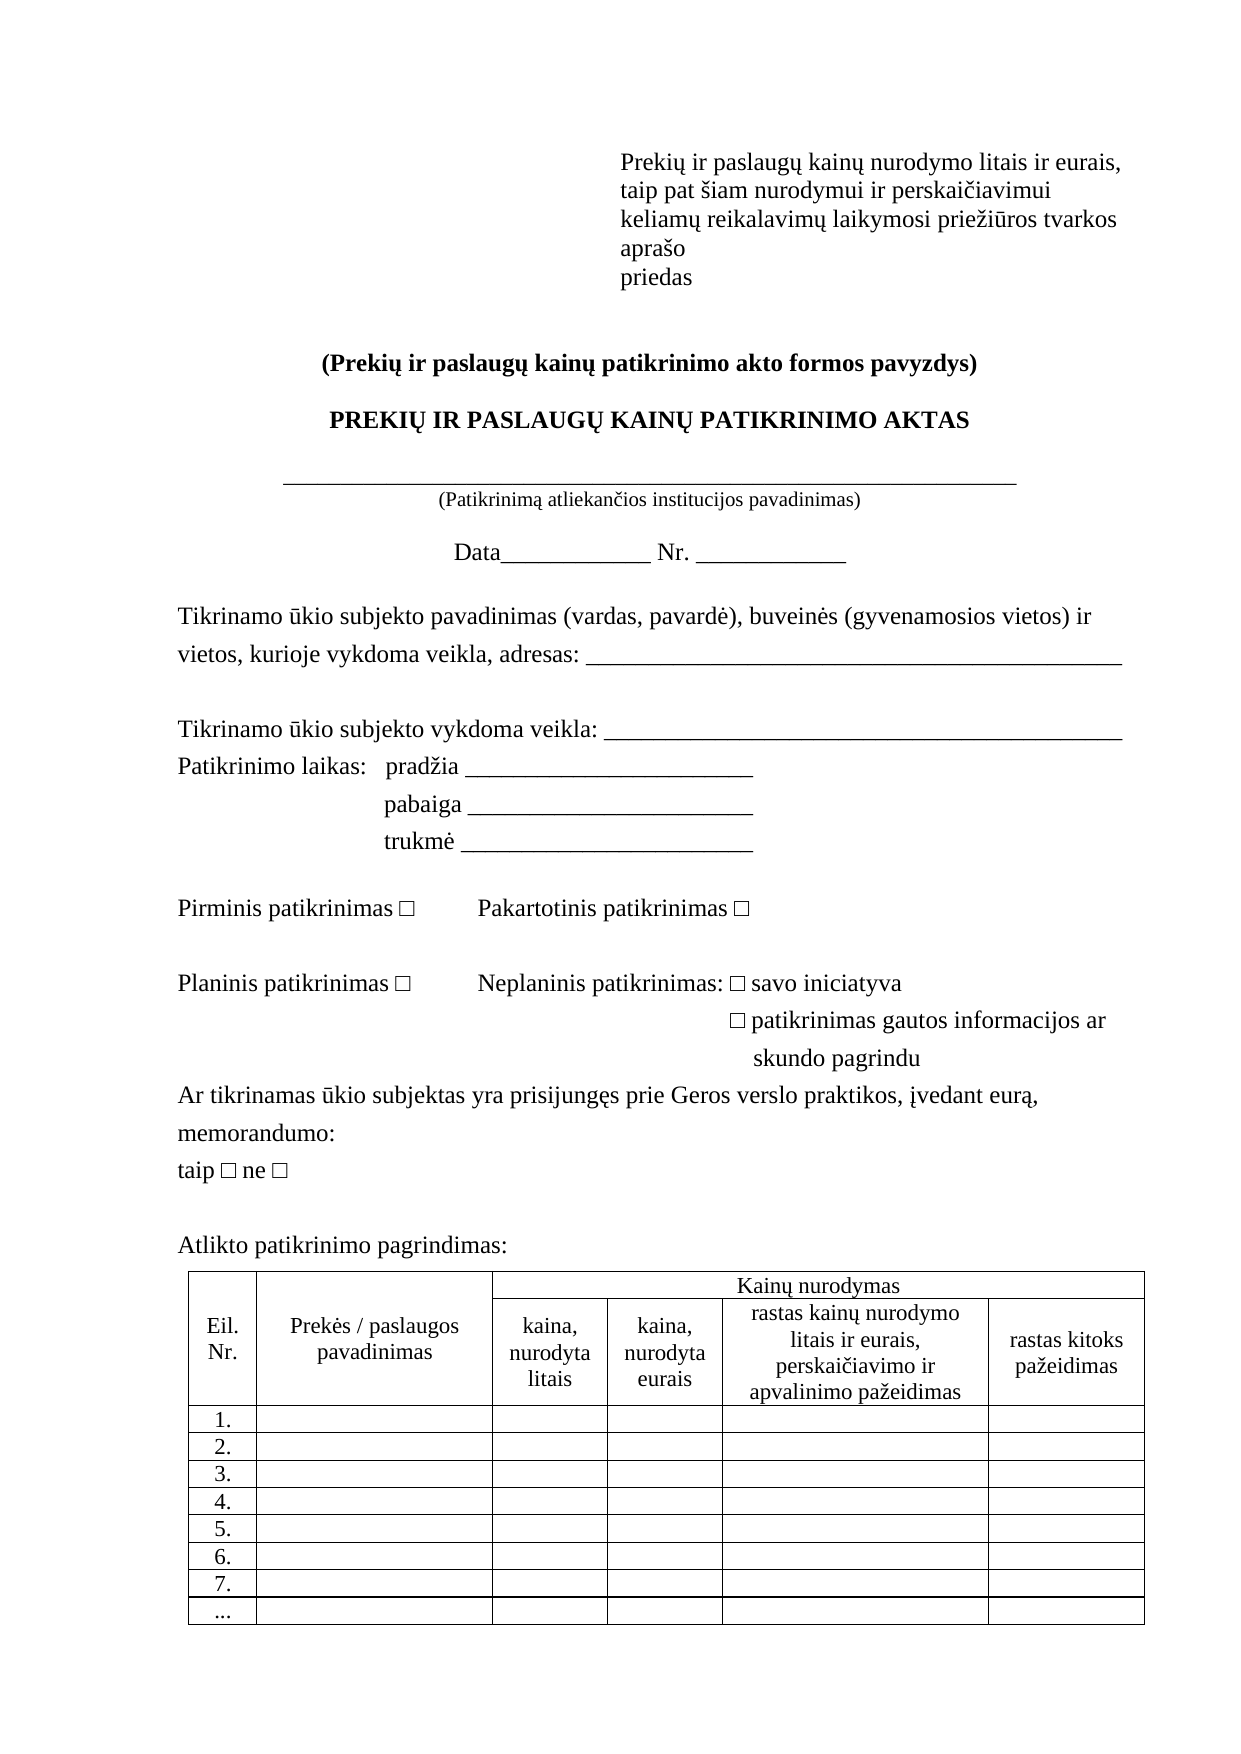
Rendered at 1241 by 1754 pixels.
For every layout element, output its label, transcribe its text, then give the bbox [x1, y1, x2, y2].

table_cell [257, 1488, 492, 1514]
table_cell [723, 1570, 988, 1596]
table_cell [989, 1488, 1144, 1514]
table_header Prekės / paslaugos pavadinimas [257, 1272, 492, 1405]
text Prekių ir paslaugų kainų nurodymo litais ir eurais, [620, 147, 1122, 176]
table_cell rastas kitoks pažeidimas [989, 1299, 1144, 1405]
text Ar tikrinamas ūkio subjektas yra prisijungęs prie Geros verslo praktikos, įvedant eurą, memorandumo: [177, 1071, 1122, 1146]
table_cell [989, 1406, 1144, 1432]
table_cell [989, 1570, 1144, 1596]
text Patikrinimo laikas: pradžia [177, 743, 1122, 780]
text taip pat šiam nurodymui ir perskaičiavimui keliamų reikalavimų laikymosi priežiūros tvarkos aprašo [620, 176, 1122, 262]
table_cell [608, 1515, 722, 1542]
table_cell rastas kainų nurodymo litais ir eurais, perskaičiavimo ir apvalinimo pažeidimas [723, 1299, 988, 1405]
text pabaiga [312, 780, 1122, 818]
table_cell [493, 1570, 607, 1596]
table_cell [723, 1543, 988, 1569]
text Pirminis patikrinimas □ Pakartotinis patikrinimas □ [177, 884, 1122, 921]
table_cell [257, 1515, 492, 1542]
text Atlikto patikrinimo pagrindimas: [177, 1221, 1122, 1259]
table_cell [723, 1461, 988, 1487]
text trukmė [177, 818, 1122, 855]
table_cell [257, 1406, 492, 1432]
table_cell [989, 1598, 1144, 1624]
table_cell 5. [189, 1515, 256, 1542]
table_cell [493, 1515, 607, 1542]
table_cell [989, 1515, 1144, 1542]
text ________________________________________________________________ [177, 461, 1122, 487]
table_cell [257, 1461, 492, 1487]
text taip □ ⁭ne □ [177, 1146, 1122, 1184]
text (Prekių ir paslaugų kainų patikrinimo akto formos pavyzdys) [177, 348, 1122, 377]
table_cell [608, 1433, 722, 1459]
table_cell [493, 1598, 607, 1624]
table_cell 4. [189, 1488, 256, 1514]
text Planinis patikrinimas □ Neplaninis patikrinimas: □ savo iniciatyva [177, 959, 1122, 996]
table_cell [608, 1406, 722, 1432]
text skundo pagrindu [730, 1034, 1122, 1071]
table_cell [989, 1433, 1144, 1459]
table_cell 2. [189, 1433, 256, 1459]
table_cell [493, 1461, 607, 1487]
table_cell [608, 1461, 722, 1487]
table_cell [608, 1543, 722, 1569]
text Data____________ Nr. ____________ [177, 537, 1122, 566]
table_cell [723, 1433, 988, 1459]
table_header Eil. Nr. [189, 1272, 256, 1405]
table_cell [723, 1515, 988, 1542]
text Tikrinamo ūkio subjekto vykdoma veikla: [177, 705, 1122, 743]
table_cell [723, 1406, 988, 1432]
table_cell [257, 1433, 492, 1459]
table_cell [493, 1488, 607, 1514]
table_cell [989, 1543, 1144, 1569]
table_cell [493, 1433, 607, 1459]
table_header Kainų nurodymas [493, 1272, 1144, 1298]
text □ patikrinimas gautos informacijos ar [730, 996, 1122, 1034]
table_cell [723, 1488, 988, 1514]
text PREKIŲ IR PASLAUGŲ KAINŲ PATIKRINIMO AKtas [177, 406, 1122, 434]
text Tikrinamo ūkio subjekto pavadinimas (vardas, pavardė), buveinės (gyvenamosios vietos) ir vietos, kurioje vykdoma veikla, adresas: [177, 593, 1122, 668]
table_cell 6. [189, 1543, 256, 1569]
text (Patikrinimą atliekančios institucijos pavadinimas) [177, 487, 1122, 511]
table_cell [989, 1461, 1144, 1487]
table_cell kaina, nurodyta eurais [608, 1299, 722, 1405]
table_cell [608, 1598, 722, 1624]
table_cell [493, 1543, 607, 1569]
table_cell [493, 1406, 607, 1432]
table_cell [257, 1543, 492, 1569]
table_cell ... [189, 1598, 256, 1624]
text priedas [620, 262, 1122, 291]
table_cell 3. [189, 1461, 256, 1487]
table_cell 1. [189, 1406, 256, 1432]
table_cell [723, 1598, 988, 1624]
table_cell [608, 1570, 722, 1596]
table_cell [257, 1570, 492, 1596]
table_cell 7. [189, 1570, 256, 1596]
table_cell kaina, nurodyta litais [493, 1299, 607, 1405]
table_cell [257, 1598, 492, 1624]
table_cell [608, 1488, 722, 1514]
